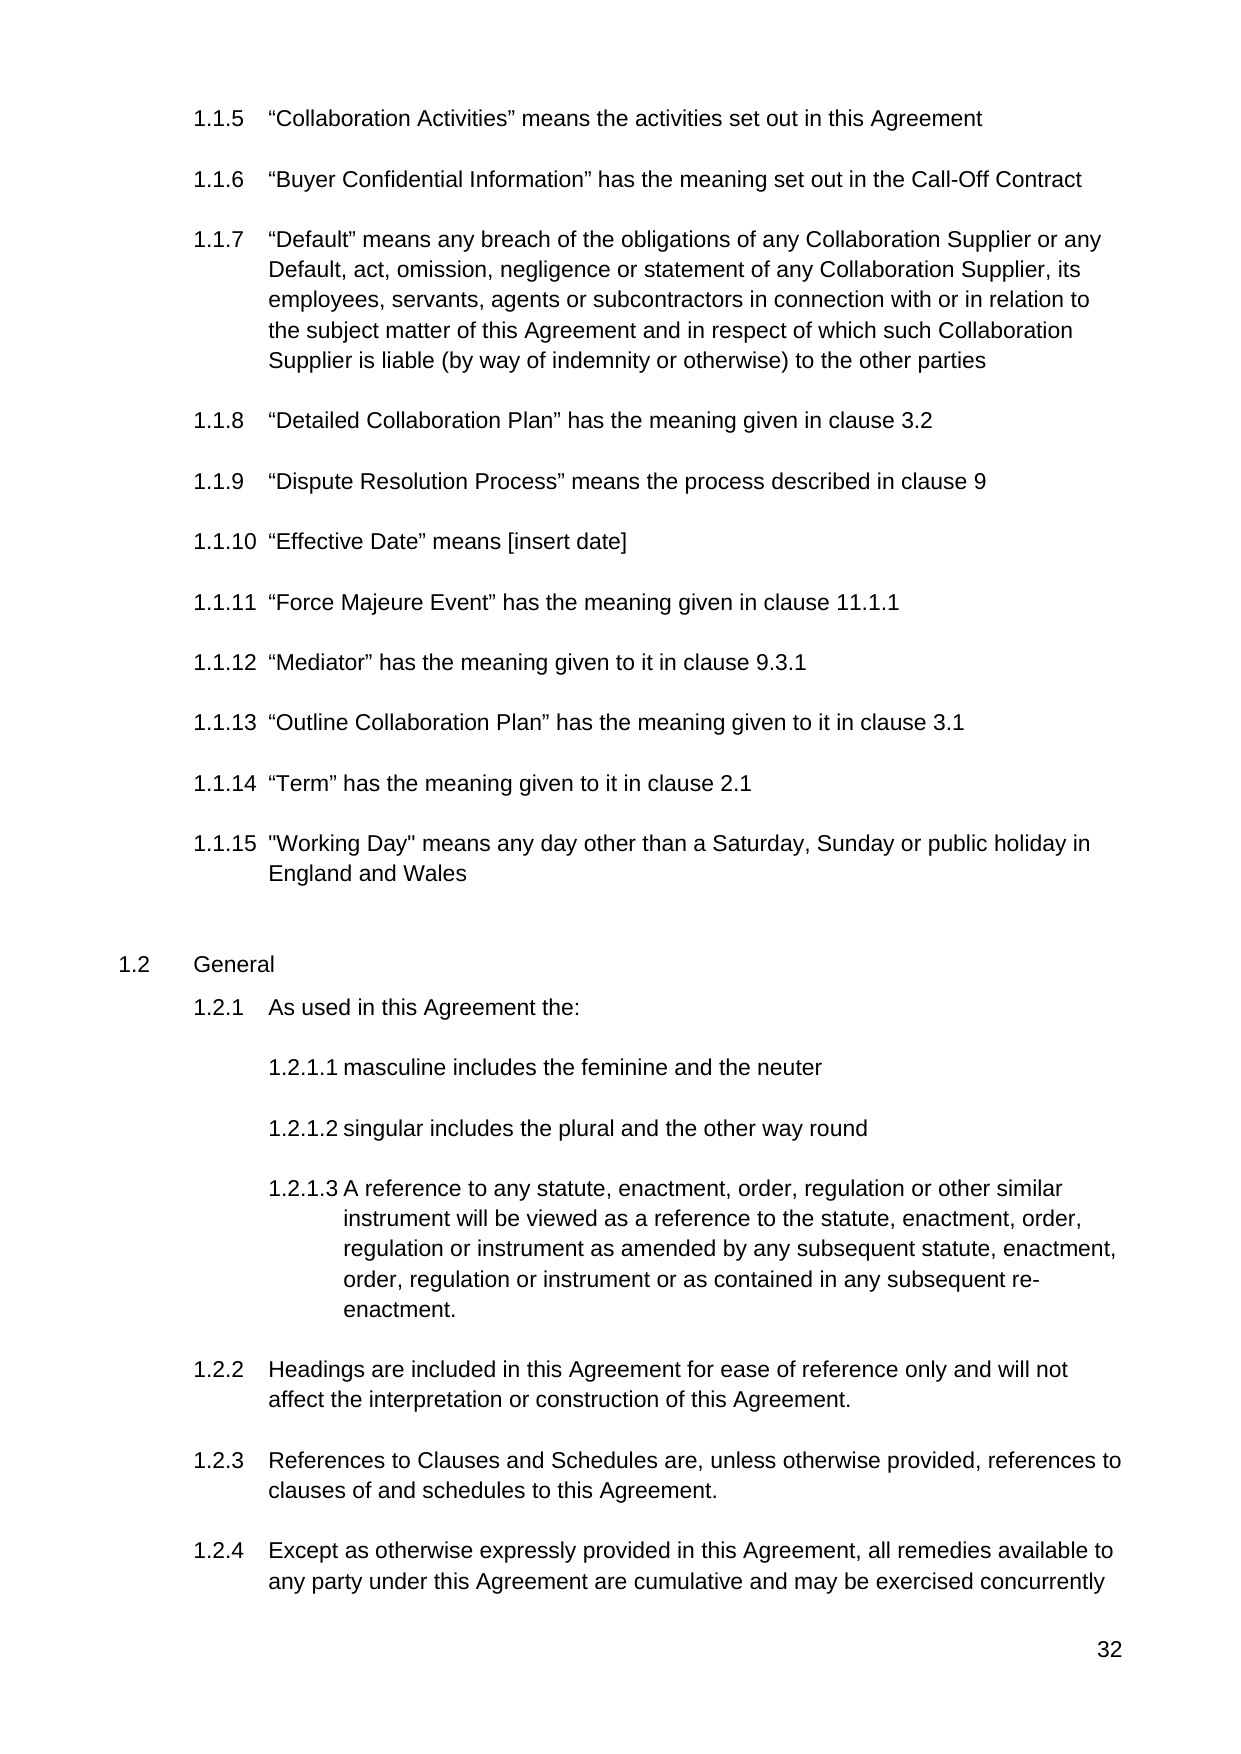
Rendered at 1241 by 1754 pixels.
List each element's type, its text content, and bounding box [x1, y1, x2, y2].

text 1.2.2 Headings are included in this Agreement for ease of reference only and will not affect the interpretation or construction of this Agreement. [193, 1356, 1122, 1413]
text 1.1.9 “Dispute Resolution Process” means the process described in clause 9 [118, 468, 1122, 494]
text 1.1.6 “Buyer Confidential Information” has the meaning set out in the Call-Off Contract [118, 166, 1122, 192]
text 1.2.3 References to Clauses and Schedules are, unless otherwise provided, references to clauses of and schedules to this Agreement. [193, 1447, 1122, 1503]
text 1.2.1.1 masculine includes the feminine and the neuter [193, 1054, 1122, 1081]
text 1.1.10 “Effective Date” means [insert date] [118, 528, 1122, 554]
text 1.2 General [118, 951, 1122, 977]
text 1.1.5 “Collaboration Activities” means the activities set out in this Agreement [118, 105, 1122, 132]
text 1.1.7 “Default” means any breach of the obligations of any Collaboration Supplier or any Default, act, omission, negligence or statement of any Collaboration Supplier, its employees, servants, agents or subcontractors in connection with or in relation to the subject matter of this Agreement and in respect of which such Collaboration Supplier is liable (by way of indemnity or otherwise) to the other parties [193, 226, 1122, 373]
text 1.1.15 "Working Day" means any day other than a Saturday, Sunday or public holiday in England and Wales [193, 830, 1122, 887]
text 1.2.1 As used in this Agreement the: [118, 994, 1122, 1020]
text 1.1.14 “Term” has the meaning given to it in clause 2.1 [118, 770, 1122, 796]
text 1.2.4 Except as otherwise expressly provided in this Agreement, all remedies available to any party under this Agreement are cumulative and may be exercised concurrently [193, 1537, 1122, 1594]
text 1.1.12 “Mediator” has the meaning given to it in clause 9.3.1 [118, 649, 1122, 675]
text 1.1.8 “Detailed Collaboration Plan” has the meaning given in clause 3.2 [118, 407, 1122, 434]
text 1.2.1.2 singular includes the plural and the other way round [193, 1114, 1122, 1141]
text 1.1.13 “Outline Collaboration Plan” has the meaning given to it in clause 3.1 [118, 709, 1122, 736]
text 1.2.1.3 A reference to any statute, enactment, order, regulation or other similar instrument will be viewed as a reference to the statute, enactment, order, regulation or instrument as amended by any subsequent statute, enactment, order, regulation or instrument or as contained in any subsequent re-enactment. [268, 1175, 1122, 1322]
text 1.1.11 “Force Majeure Event” has the meaning given in clause 11.1.1 [118, 588, 1122, 615]
